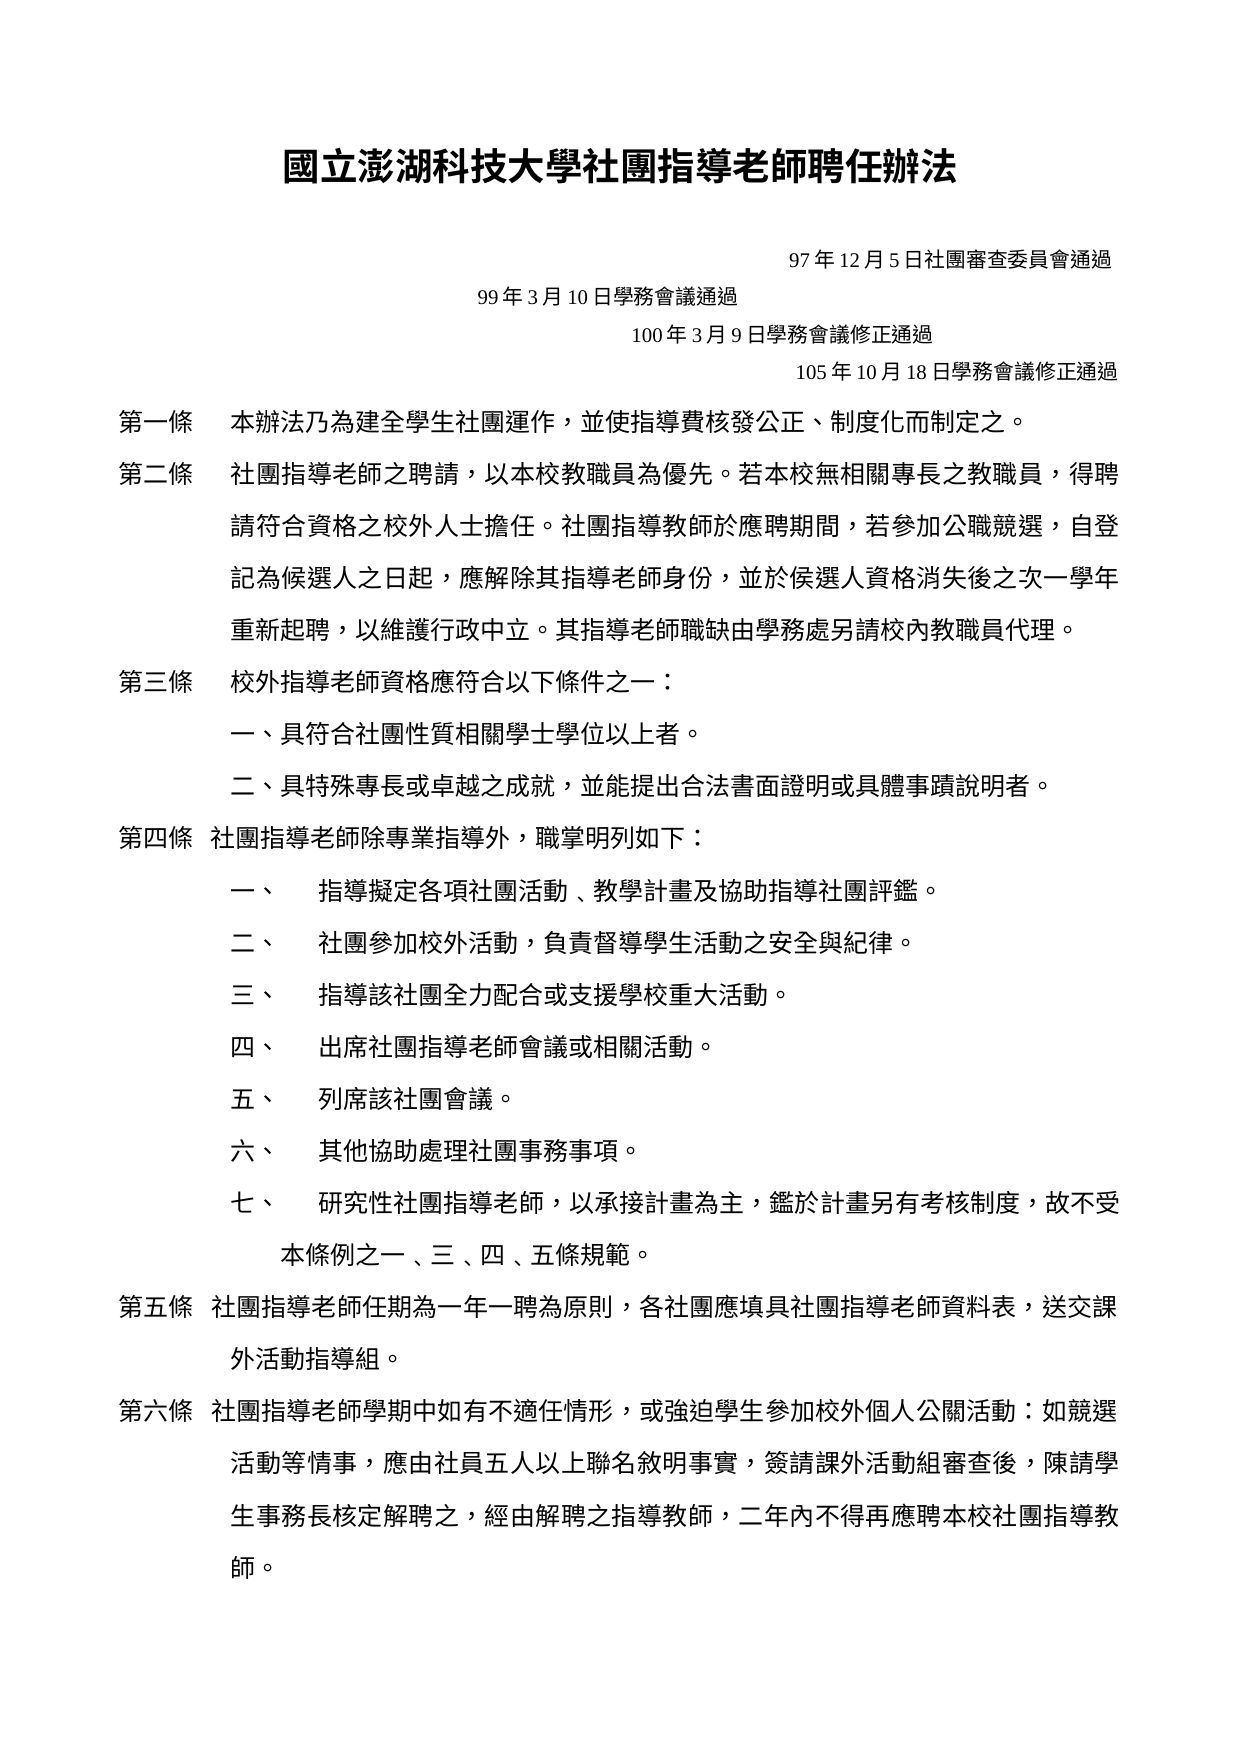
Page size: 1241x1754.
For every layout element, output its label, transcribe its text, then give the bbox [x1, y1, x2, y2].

list 指導該社團全力配合或支援學校重大活動。 [231, 962, 1122, 1014]
text 97年12月5日社團審查委員會通過 [118, 239, 1112, 277]
text 99年3月10日學務會議通過 [118, 277, 1122, 314]
text 國立澎湖科技大學社團指導老師聘任辦法 [118, 127, 1122, 202]
list 校外指導老師資格應符合以下條件之一： [118, 650, 1122, 702]
text 100年3月9日學務會議修正通過 [118, 314, 1118, 352]
list 社團指導老師之聘請，以本校教職員為優先。若本校無相關專長之教職員，得聘請符合資格之校外人士擔任。社團指導教師於應聘期間，若參加公職競選，自登記為候選人之日起，應解除其指導老師身份，並於侯選人資格消失後之次一學年重新起聘，以維護行政中立。其指導老師職缺由學務處另請校內教職員代理。 [118, 442, 1122, 650]
text 105年10月18日學務會議修正通過 [118, 352, 1118, 389]
text 二、具特殊專長或卓越之成就，並能提出合法書面證明或具體事蹟說明者。 [118, 754, 1122, 806]
list 社團參加校外活動，負責督導學生活動之安全與紀律。 [231, 910, 1122, 962]
list 出席社團指導老師會議或相關活動。 [231, 1014, 1122, 1067]
text 第四條 社團指導老師除專業指導外，職掌明列如下： [118, 806, 1122, 858]
list 其他協助處理社團事務事項。 [231, 1119, 1122, 1171]
text 第六條 社團指導老師學期中如有不適任情形，或強迫學生參加校外個人公關活動：如競選活動等情事，應由社員五人以上聯名敘明事實，簽請課外活動組審查後，陳請學生事務長核定解聘之，經由解聘之指導教師，二年內不得再應聘本校社團指導教師。 [118, 1379, 1122, 1587]
text 一、具符合社團性質相關學士學位以上者。 [231, 702, 1122, 754]
list 研究性社團指導老師，以承接計畫為主，鑑於計畫另有考核制度，故不受本條例之一﹑三﹑四﹑五條規範。 [231, 1171, 1122, 1275]
list 指導擬定各項社團活動﹑教學計畫及協助指導社團評鑑。 [231, 858, 1122, 910]
list 列席該社團會議。 [231, 1067, 1122, 1119]
list 本辦法乃為建全學生社團運作，並使指導費核發公正、制度化而制定之。 [118, 389, 1122, 442]
text 第五條 社團指導老師任期為一年一聘為原則，各社團應填具社團指導老師資料表，送交課外活動指導組。 [118, 1275, 1122, 1379]
